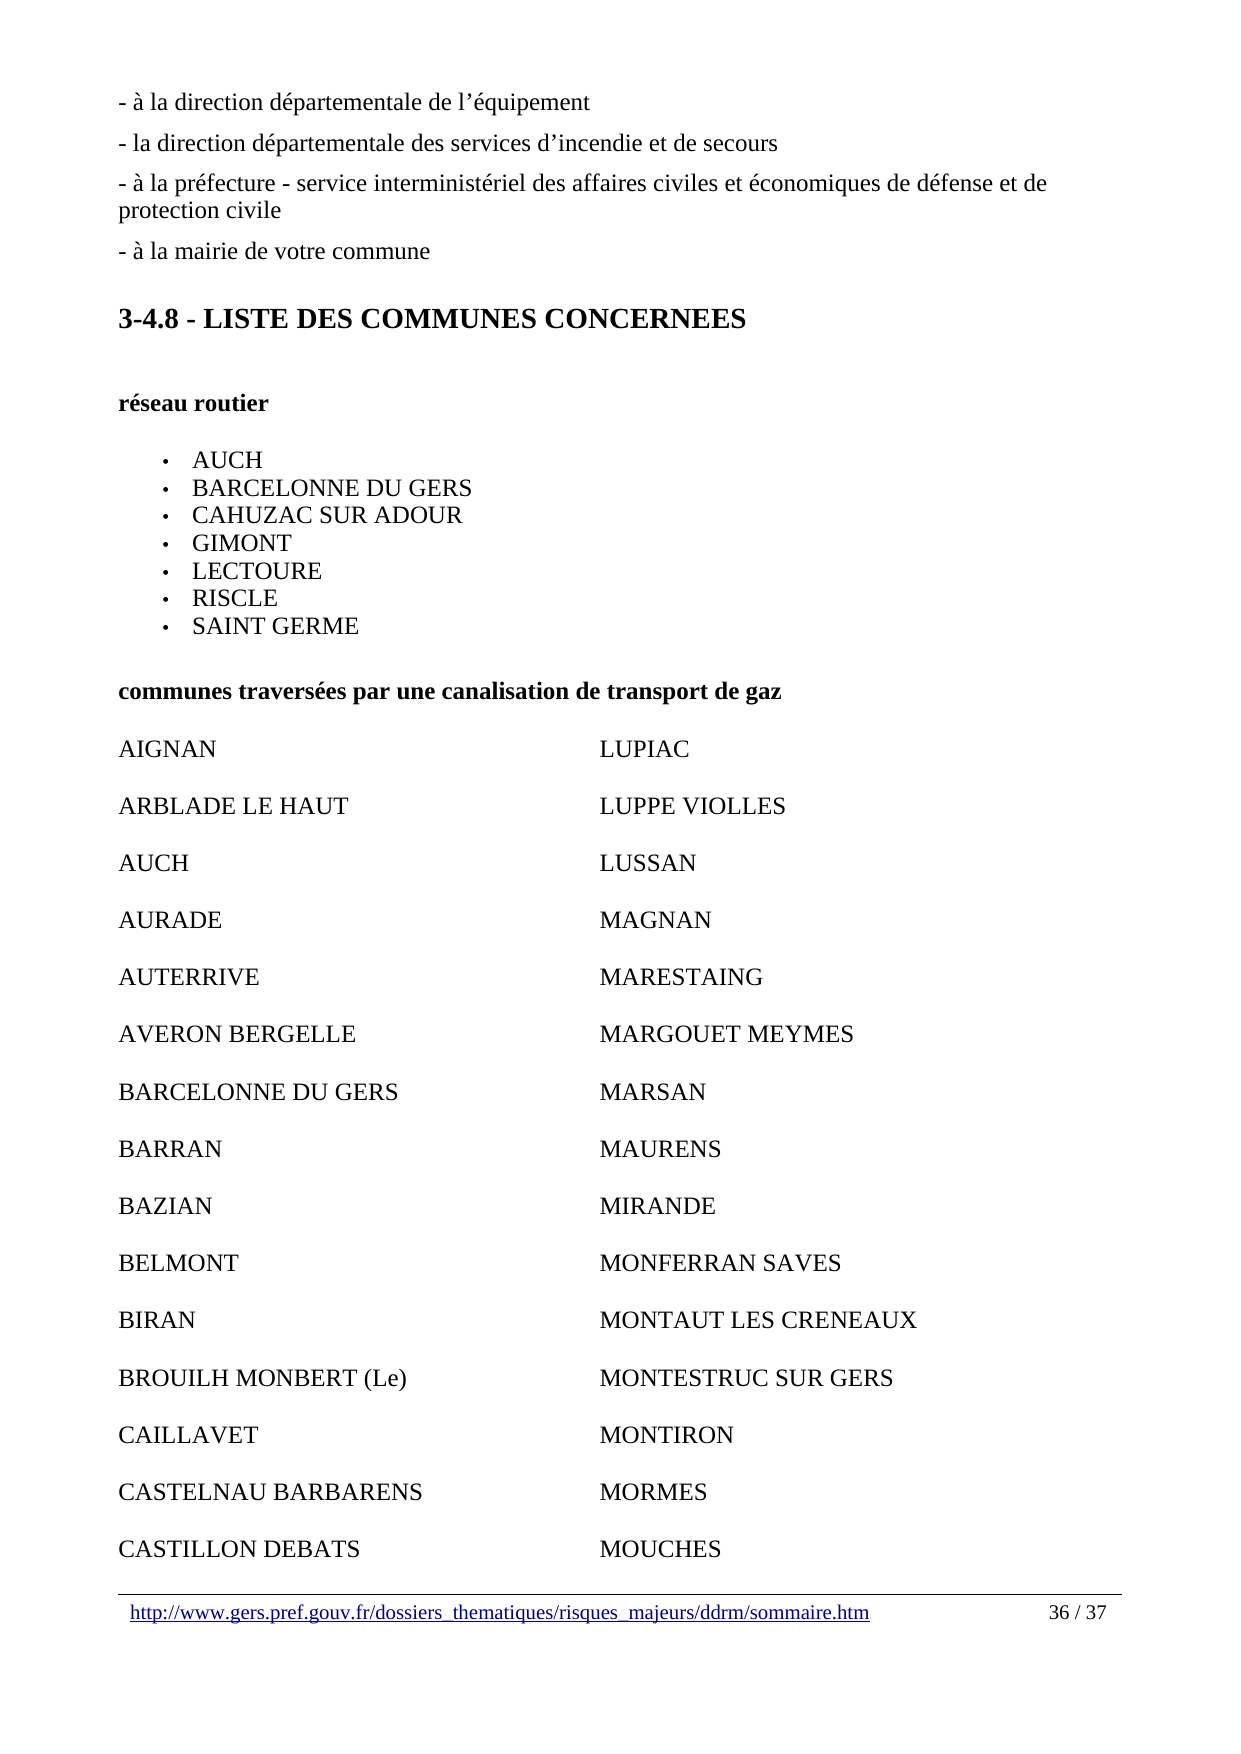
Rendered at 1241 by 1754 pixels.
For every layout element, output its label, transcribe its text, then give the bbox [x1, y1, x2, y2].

table_cell AUCH [118, 849, 599, 906]
table_cell MARESTAING [599, 964, 1081, 1021]
table_cell BIRAN [118, 1307, 599, 1364]
table_cell MOUCHES [599, 1535, 1081, 1563]
table_header AIGNAN [118, 735, 599, 792]
table_cell BAZIAN [118, 1192, 599, 1249]
table_cell MARGOUET MEYMES [599, 1021, 1081, 1078]
table_cell MORMES [599, 1478, 1081, 1535]
table_header LUPIAC [599, 735, 1081, 792]
table_cell MAGNAN [599, 906, 1081, 963]
table_cell LUPPE VIOLLES [599, 792, 1081, 849]
text - à la direction départementale de l’équipement [118, 88, 1122, 116]
table_cell BARRAN [118, 1135, 599, 1192]
table_cell MONTAUT LES CRENEAUX [599, 1307, 1081, 1364]
table_cell CASTELNAU BARBARENS [118, 1478, 599, 1535]
table_cell ARBLADE LE HAUT [118, 792, 599, 849]
table_cell MONTIRON [599, 1421, 1081, 1478]
table_cell MIRANDE [599, 1192, 1081, 1249]
table_cell MONTESTRUC SUR GERS [599, 1364, 1081, 1421]
table_cell MAURENS [599, 1135, 1081, 1192]
list CAHUZAC SUR ADOUR [162, 501, 1122, 529]
list SAINT GERME [162, 612, 1122, 640]
table_cell AVERON BERGELLE [118, 1021, 599, 1078]
list LECTOURE [162, 557, 1122, 584]
subtitle réseau routier [118, 389, 1122, 417]
table_cell BARCELONNE DU GERS [118, 1078, 599, 1135]
text - la direction départementale des services d’incendie et de secours [118, 129, 1122, 156]
table_cell MARSAN [599, 1078, 1081, 1135]
table_cell MONFERRAN SAVES [599, 1249, 1081, 1307]
table_cell AUTERRIVE [118, 964, 599, 1021]
table_cell LUSSAN [599, 849, 1081, 906]
table_cell CAILLAVET [118, 1421, 599, 1478]
list RISCLE [162, 584, 1122, 612]
text - à la mairie de votre commune [118, 237, 1122, 264]
table_cell BROUILH MONBERT (Le) [118, 1364, 599, 1421]
subtitle 3-4.8 - LISTE DES COMMUNES CONCERNEES [118, 302, 1122, 334]
list AUCH [162, 446, 1122, 474]
text - à la préfecture - service interministériel des affaires civiles et économiques de défense et de protection civile [118, 169, 1122, 224]
subtitle communes traversées par une canalisation de transport de gaz [118, 677, 1122, 705]
list BARCELONNE DU GERS [162, 474, 1122, 501]
table_cell CASTILLON DEBATS [118, 1535, 599, 1563]
list GIMONT [162, 529, 1122, 557]
table_cell AURADE [118, 906, 599, 963]
table_cell BELMONT [118, 1249, 599, 1307]
